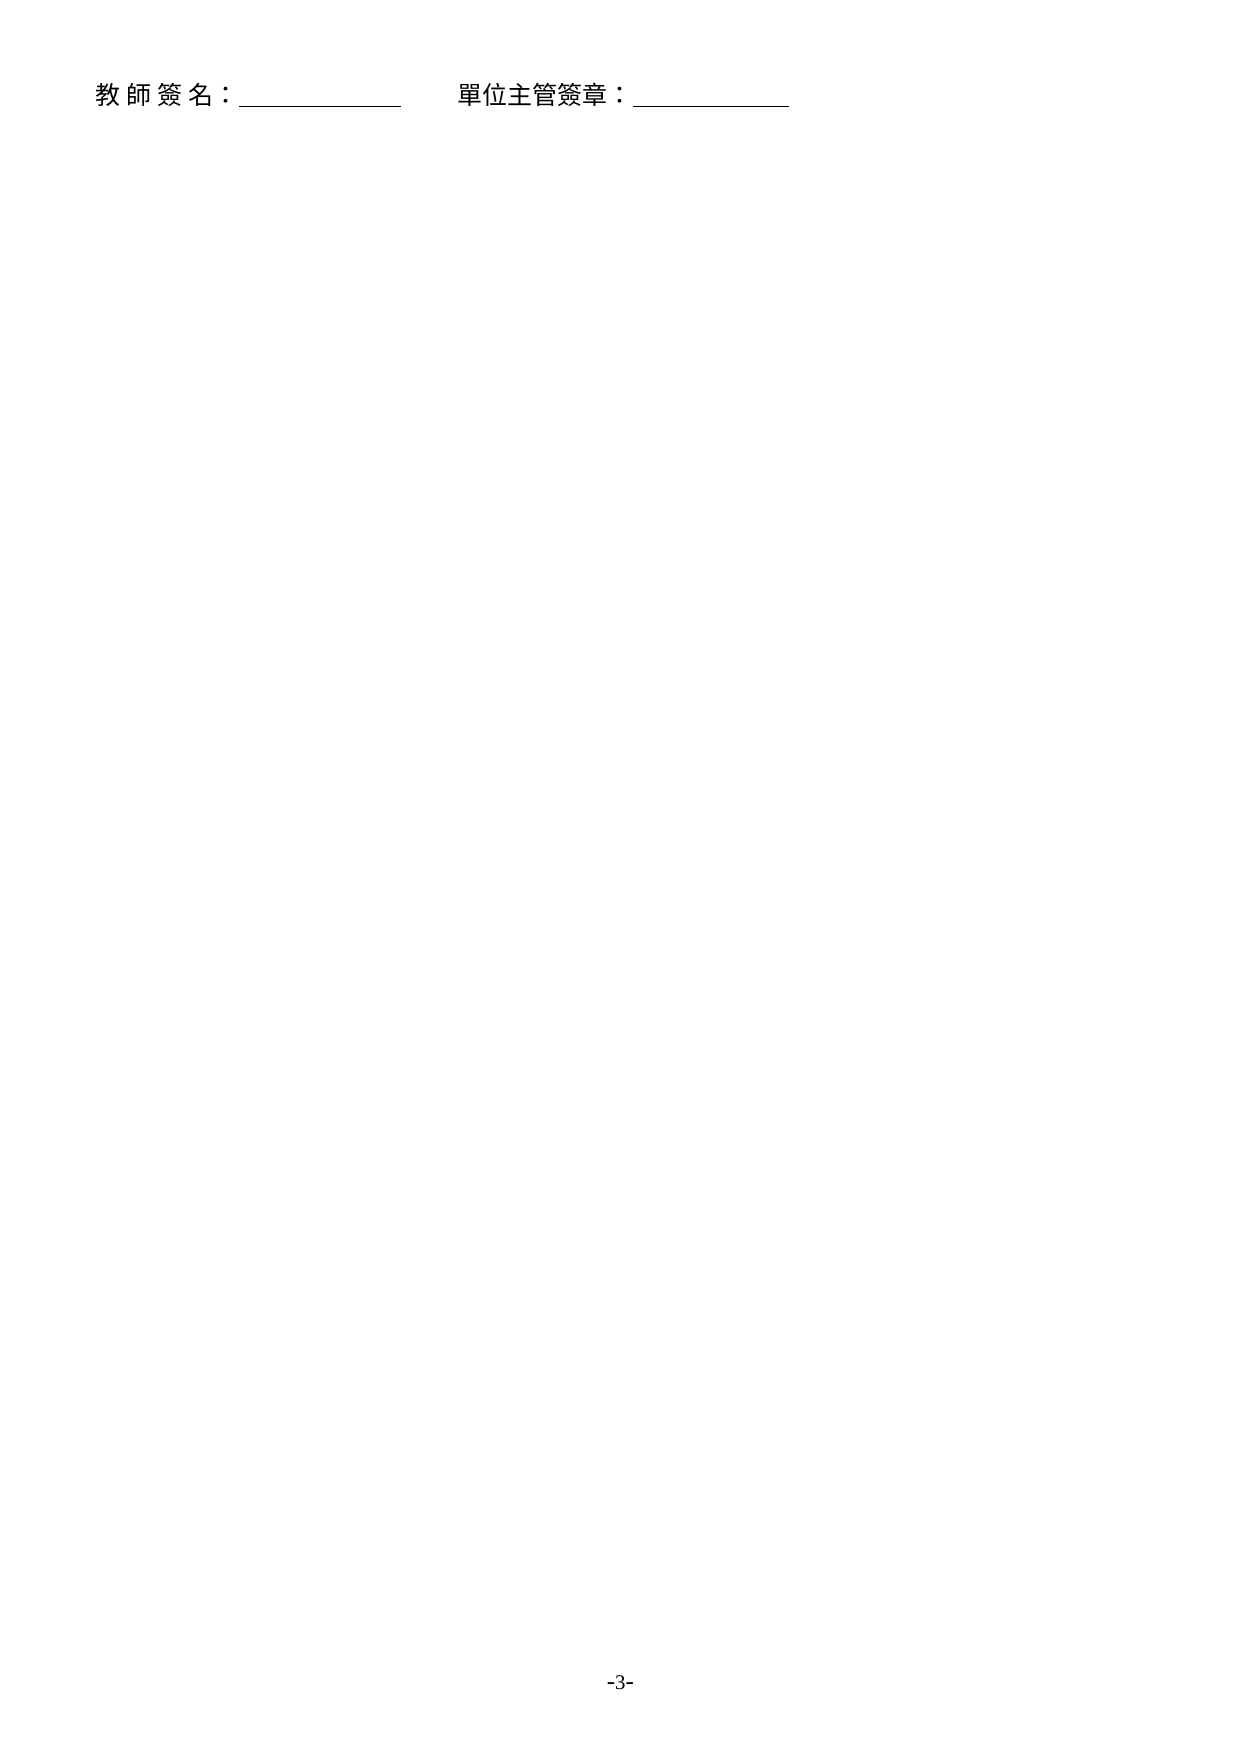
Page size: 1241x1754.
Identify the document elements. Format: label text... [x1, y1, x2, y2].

text 教 師 簽 名： 單位主管簽章： [10, 74, 1152, 111]
